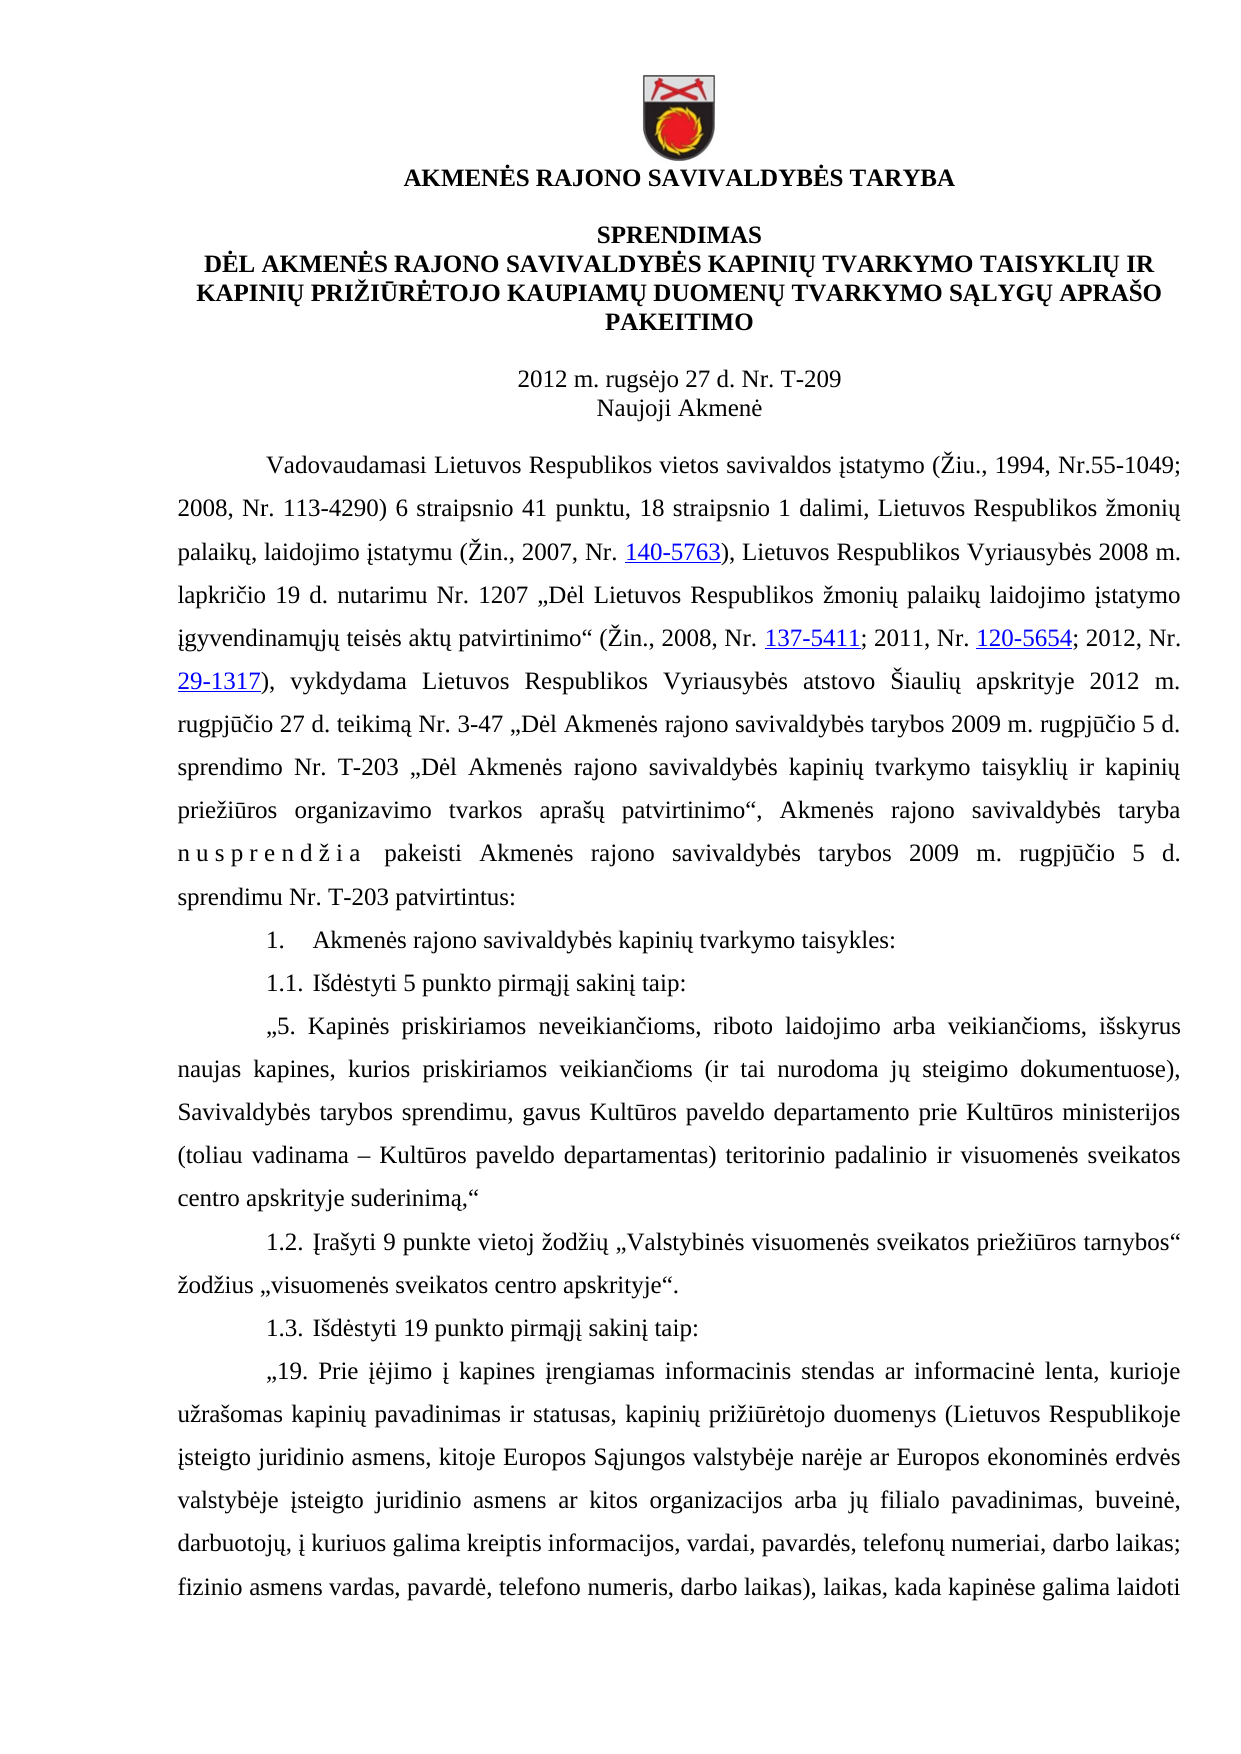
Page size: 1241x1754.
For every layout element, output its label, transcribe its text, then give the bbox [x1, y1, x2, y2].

text DĖL AKMENĖS RAJONO SAVIVALDYBĖS KAPINIŲ TVARKYMO TAISYKLIŲ IR [177, 249, 1181, 278]
text Naujoji Akmenė [177, 393, 1181, 422]
text 1.2. Įrašyti 9 punkte vietoj žodžių „Valstybinės visuomenės sveikatos priežiūros tarnybos“ žodžius „visuomenės sveikatos centro apskrityje“. [177, 1227, 1181, 1298]
text „19. Prie įėjimo į kapines įrengiamas informacinis stendas ar informacinė lenta, kurioje užrašomas kapinių pavadinimas ir statusas, kapinių prižiūrėtojo duomenys (Lietuvos Respublikoje įsteigto juridinio asmens, kitoje Europos Sąjungos valstybėje narėje ar Europos ekonominės erdvės valstybėje įsteigto juridinio asmens ar kitos organizacijos arba jų filialo pavadinimas, buveinė, darbuotojų, į kuriuos galima kreiptis informacijos, vardai, pavardės, telefonų numeriai, darbo laikas; fizinio asmens vardas, pavardė, telefono numeris, darbo laikas), laikas, kada kapinėse galima laidoti [177, 1356, 1181, 1600]
text 1.1. Išdėstyti 5 punkto pirmąjį sakinį taip: [177, 968, 1181, 997]
text 2012 m. rugsėjo 27 d. Nr. T-209 [177, 364, 1181, 393]
text 1. Akmenės rajono savivaldybės kapinių tvarkymo taisykles: [177, 925, 1181, 953]
text KAPINIŲ PRIŽIŪRĖTOJO KAUPIAMŲ DUOMENŲ TVARKYMO SĄLYGŲ APRAŠO PAKEITIMO [177, 278, 1181, 335]
text AKMENĖS RAJONO SAVIVALDYBĖS TARYBA [177, 163, 1181, 192]
text „5. Kapinės priskiriamos neveikiančioms, riboto laidojimo arba veikiančioms, išskyrus naujas kapines, kurios priskiriamos veikiančioms (ir tai nurodoma jų steigimo dokumentuose), Savivaldybės tarybos sprendimu, gavus Kultūros paveldo departamento prie Kultūros ministerijos (toliau vadinama – Kultūros paveldo departamentas) teritorinio padalinio ir visuomenės sveikatos centro apskrityje suderinimą,“ [177, 1011, 1181, 1212]
text 1.3. Išdėstyti 19 punkto pirmąjį sakinį taip: [177, 1313, 1181, 1342]
text Vadovaudamasi Lietuvos Respublikos vietos savivaldos įstatymo (Žiu., 1994, Nr.55-1049; 2008, Nr. 113-4290) 6 straipsnio 41 punktu, 18 straipsnio 1 dalimi, Lietuvos Respublikos žmonių palaikų, laidojimo įstatymu (Žin., 2007, Nr. 140-5763), Lietuvos Respublikos Vyriausybės 2008 m. lapkričio 19 d. nutarimu Nr. 1207 „Dėl Lietuvos Respublikos žmonių palaikų laidojimo įstatymo įgyvendinamųjų teisės aktų patvirtinimo“ (Žin., 2008, Nr. 137-5411; 2011, Nr. 120-5654; 2012, Nr. 29-1317), vykdydama Lietuvos Respublikos Vyriausybės atstovo Šiaulių apskrityje 2012 m. rugpjūčio 27 d. teikimą Nr. 3-47 „Dėl Akmenės rajono savivaldybės tarybos 2009 m. rugpjūčio 5 d. sprendimo Nr. T-203 „Dėl Akmenės rajono savivaldybės kapinių tvarkymo taisyklių ir kapinių priežiūros organizavimo tvarkos aprašų patvirtinimo“, Akmenės rajono savivaldybės taryba nusprendžia pakeisti Akmenės rajono savivaldybės tarybos 2009 m. rugpjūčio 5 d. sprendimu Nr. T-203 patvirtintus: [177, 450, 1181, 910]
text SPRENDIMAS [177, 220, 1181, 249]
